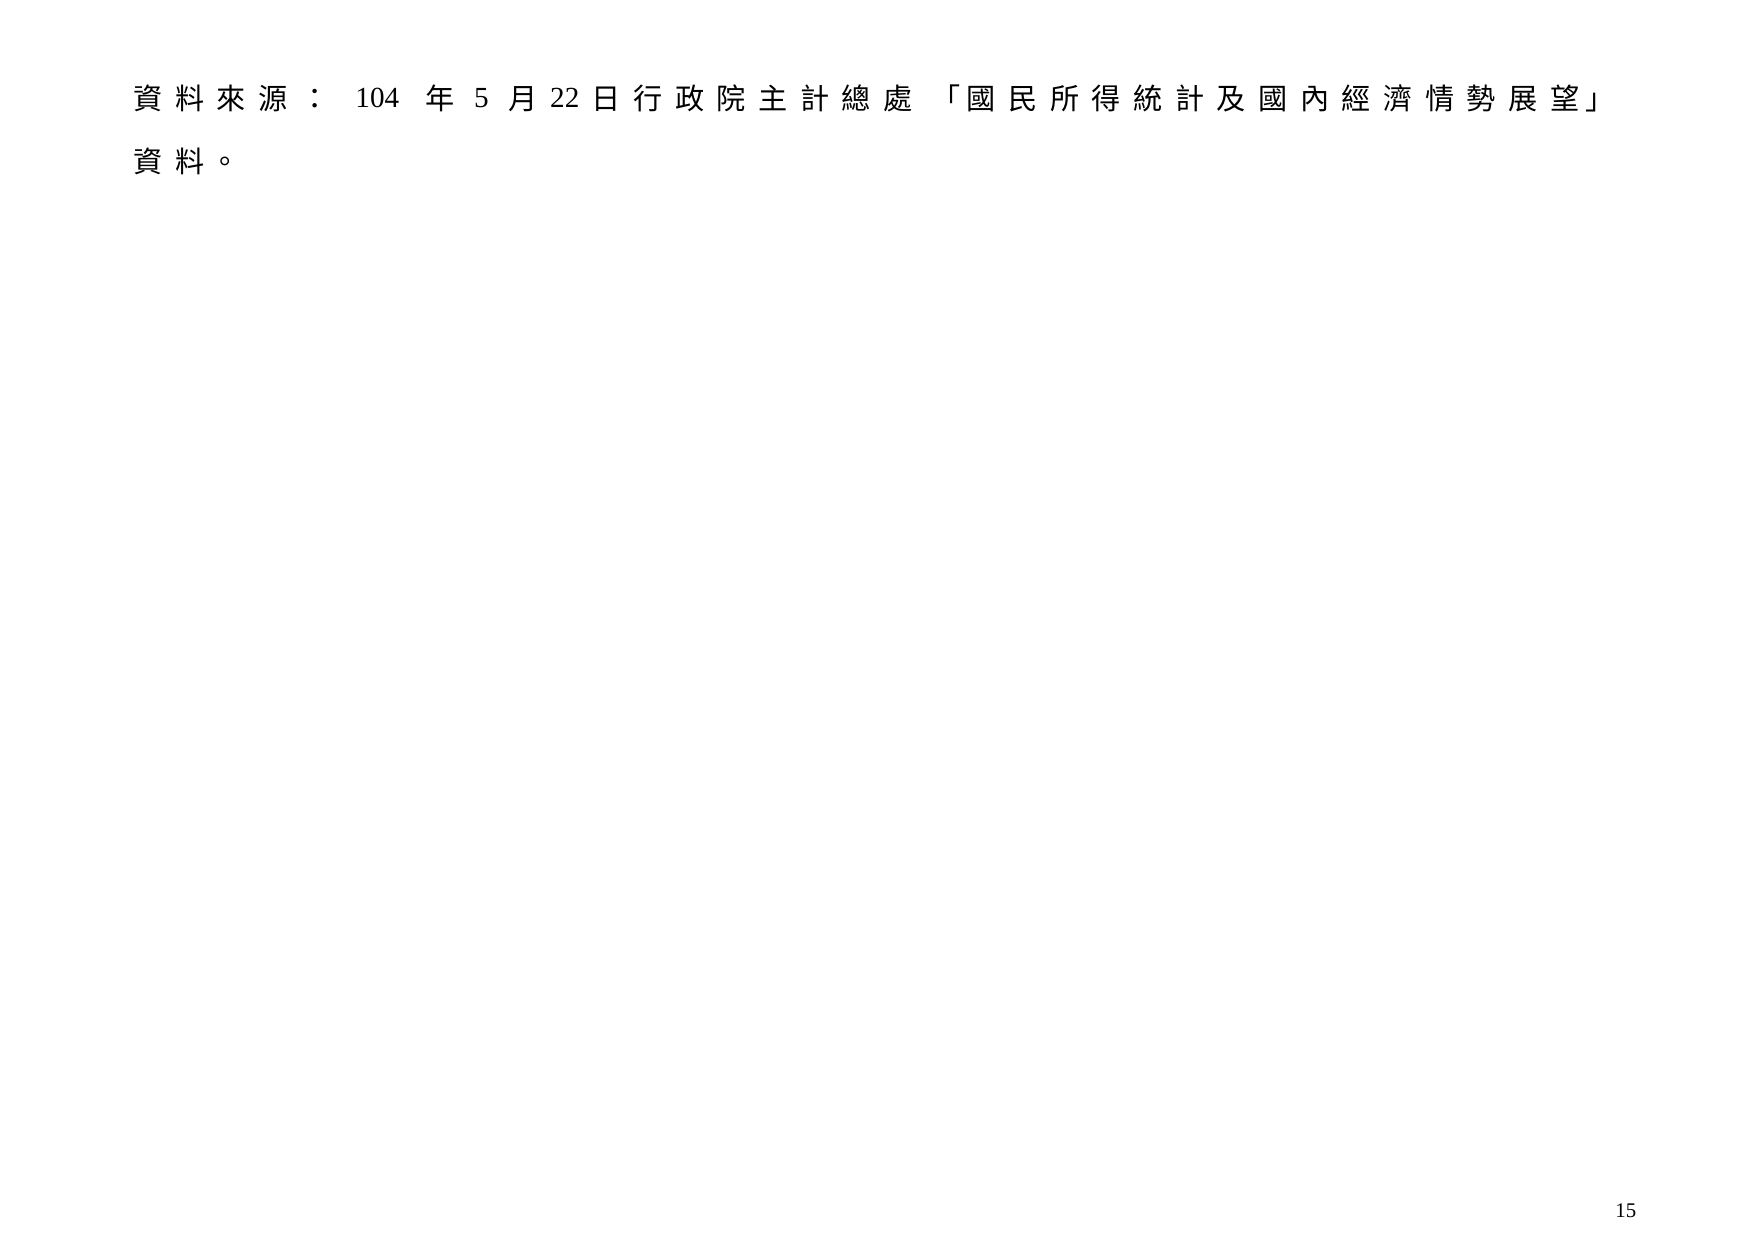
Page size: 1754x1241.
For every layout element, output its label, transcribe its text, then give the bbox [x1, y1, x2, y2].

text 資料來源：104年5月22日行政院主計總處「國民所得統計及國內經濟情勢展望」資料。 [127, 55, 1627, 180]
